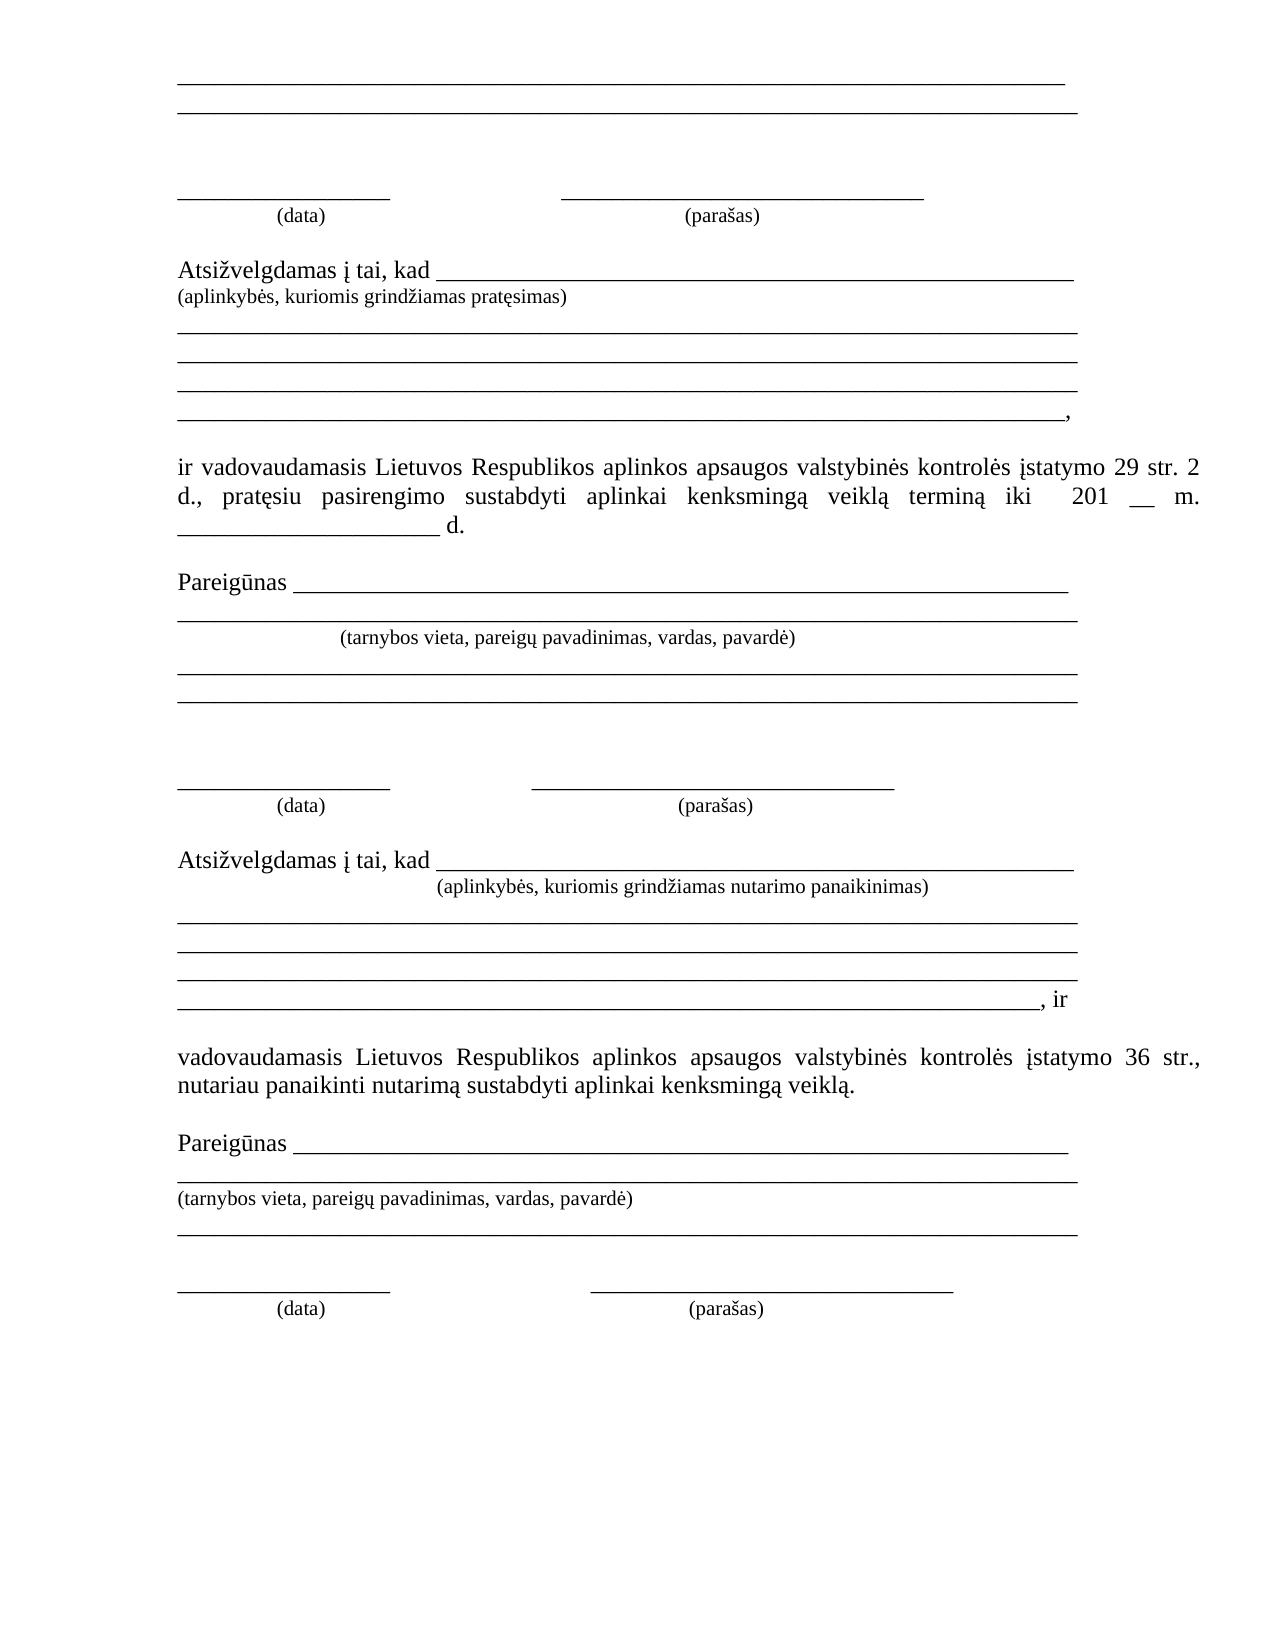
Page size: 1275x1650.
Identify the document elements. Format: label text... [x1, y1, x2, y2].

text vadovaudamasis Lietuvos Respublikos aplinkos apsaugos valstybinės kontrolės įstatymo 36 str., nutariau panaikinti nutarimą sustabdyti aplinkai kenksmingą veiklą. [177, 1042, 1201, 1099]
text ________________________________________________________________________ [177, 366, 1201, 395]
text ________________________________________________________________________ [177, 927, 1201, 956]
text Atsižvelgdamas į tai, kad ___________________________________________________ [177, 256, 1201, 284]
text (data) (parašas) [177, 1296, 1201, 1320]
text (aplinkybės, kuriomis grindžiamas pratęsimas) [177, 284, 1201, 308]
text (tarnybos vieta, pareigų pavadinimas, vardas, pavardė) [177, 625, 1201, 649]
text ________________________________________________________________________ [177, 649, 1201, 677]
text ________________________________________________________________________ [177, 337, 1201, 366]
text _______________________________________________________________________ [177, 59, 1201, 88]
text ________________________________________________________________________ [177, 1210, 1201, 1238]
text Pareigūnas ______________________________________________________________ [177, 1128, 1201, 1157]
text ________________________________________________________________________ [177, 596, 1201, 625]
text _____________________________________________________________________, ir [177, 984, 1201, 1013]
text (aplinkybės, kuriomis grindžiamas nutarimo panaikinimas) [177, 874, 1201, 898]
text ________________________________________________________________________ [177, 308, 1201, 337]
text _________________ _____________________________ [177, 764, 1201, 792]
text ________________________________________________________________________ [177, 1157, 1201, 1186]
text (data) (parašas) [177, 792, 1201, 817]
text (data) (parašas) [177, 203, 1201, 227]
text ________________________________________________________________________ [177, 677, 1201, 706]
text _________________ _____________________________ [177, 174, 1201, 203]
text Pareigūnas ______________________________________________________________ [177, 567, 1201, 596]
text _______________________________________________________________________, [177, 395, 1201, 423]
text ________________________________________________________________________ [177, 898, 1201, 927]
text ir vadovaudamasis Lietuvos Respublikos aplinkos apsaugos valstybinės kontrolės įstatymo 29 str. 2 d., pratęsiu pasirengimo sustabdyti aplinkai kenksmingą veiklą terminą iki 201 __ m. _____________________ d. [177, 452, 1201, 538]
text Atsižvelgdamas į tai, kad ___________________________________________________ [177, 845, 1201, 874]
text (tarnybos vieta, pareigų pavadinimas, vardas, pavardė) [177, 1186, 1201, 1210]
text _________________ _____________________________ [177, 1267, 1201, 1296]
text ________________________________________________________________________ [177, 88, 1201, 117]
text ________________________________________________________________________ [177, 956, 1201, 984]
